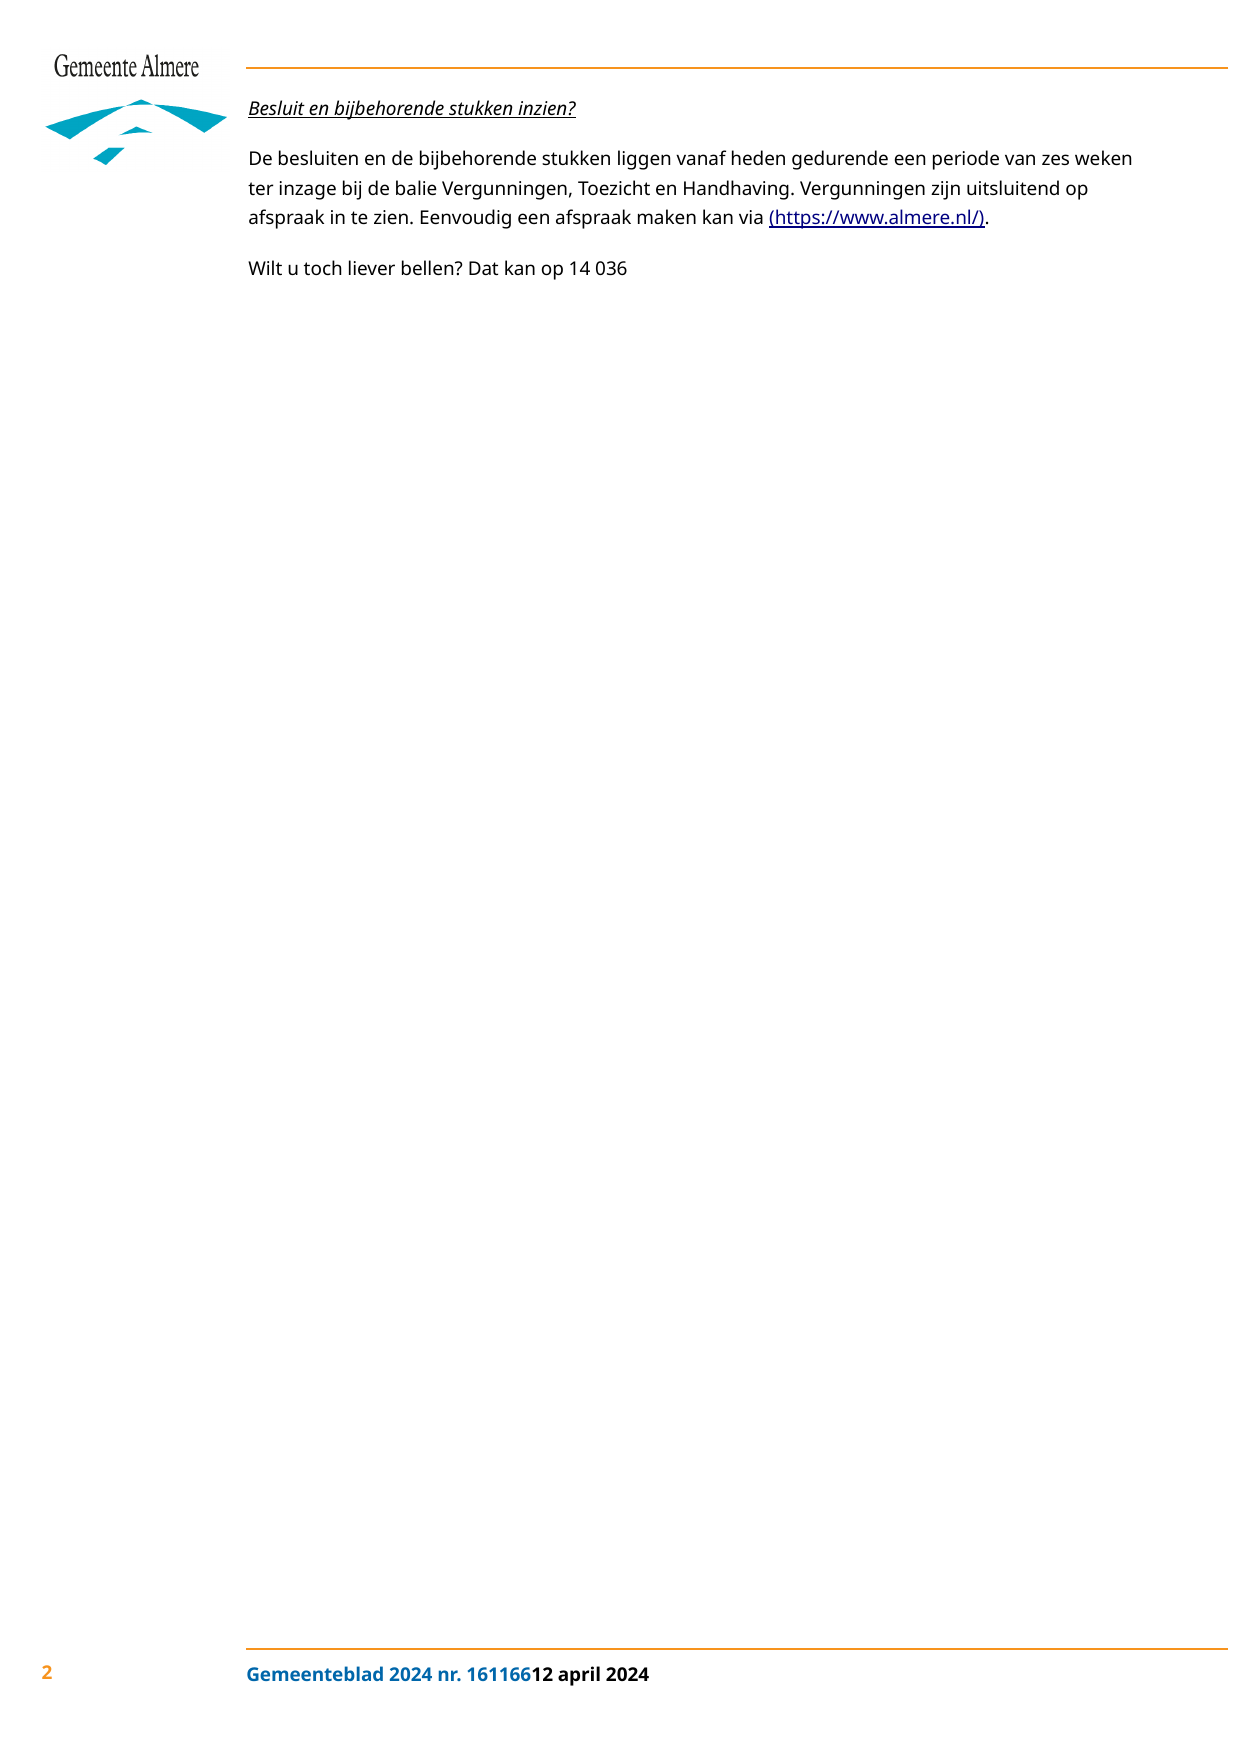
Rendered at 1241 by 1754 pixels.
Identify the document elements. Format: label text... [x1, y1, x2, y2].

text Besluit en bijbehorende stukken inzien? [248, 95, 1152, 121]
text Wilt u toch liever bellen? Dat kan op 14 036 [248, 255, 1152, 281]
text De besluiten en de bijbehorende stukken liggen vanaf heden gedurende een periode van zes weken ter inzage bij de balie Vergunningen, Toezicht en Handhaving. Vergunningen zijn uitsluitend op afspraak in te zien. Eenvoudig een afspraak maken kan via (https://www.almere.nl/). [248, 145, 1152, 230]
picture [41, 47, 231, 172]
